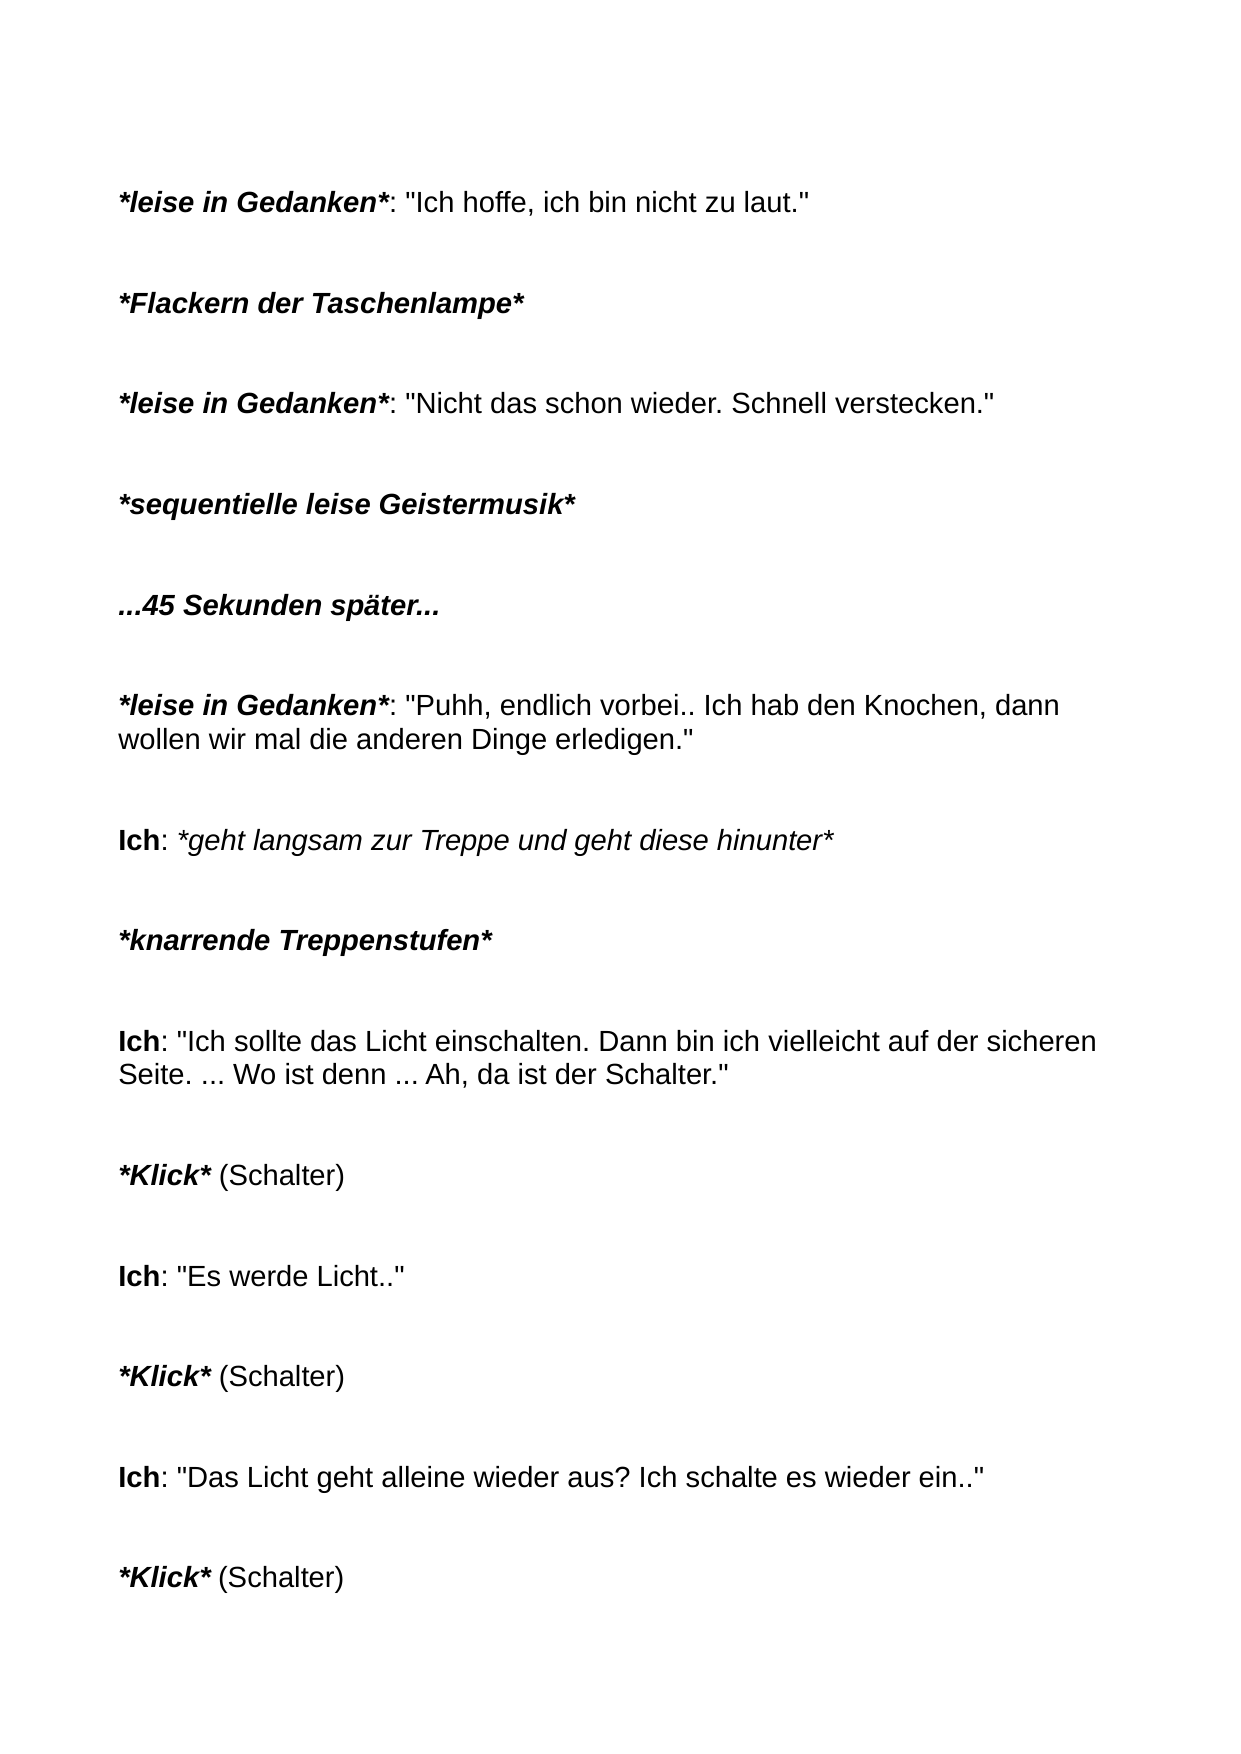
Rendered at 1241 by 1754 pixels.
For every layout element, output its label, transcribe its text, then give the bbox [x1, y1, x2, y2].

text ...45 Sekunden später... [118, 588, 1122, 621]
text *Klick* (Schalter) [118, 1359, 1122, 1393]
text *Flackern der Taschenlampe* [118, 286, 1122, 319]
text *leise in Gedanken*: "Ich hoffe, ich bin nicht zu laut." [118, 185, 1122, 219]
text *Klick* (Schalter) [118, 1158, 1122, 1191]
text Ich: "Das Licht geht alleine wieder aus? Ich schalte es wieder ein.." [118, 1460, 1122, 1493]
text Ich: "Es werde Licht.." [118, 1258, 1122, 1292]
text *Klick* (Schalter) [118, 1560, 1122, 1594]
text Ich: "Ich sollte das Licht einschalten. Dann bin ich vielleicht auf der sicheren Seite. ... Wo ist denn ... Ah, da ist der Schalter." [118, 1024, 1122, 1091]
text *knarrende Treppenstufen* [118, 923, 1122, 957]
text *leise in Gedanken*: "Nicht das schon wieder. Schnell verstecken." [118, 386, 1122, 420]
text Ich: *geht langsam zur Treppe und geht diese hinunter* [118, 822, 1122, 856]
text *leise in Gedanken*: "Puhh, endlich vorbei.. Ich hab den Knochen, dann wollen wir mal die anderen Dinge erledigen." [118, 688, 1122, 755]
text *sequentielle leise Geistermusik* [118, 487, 1122, 521]
